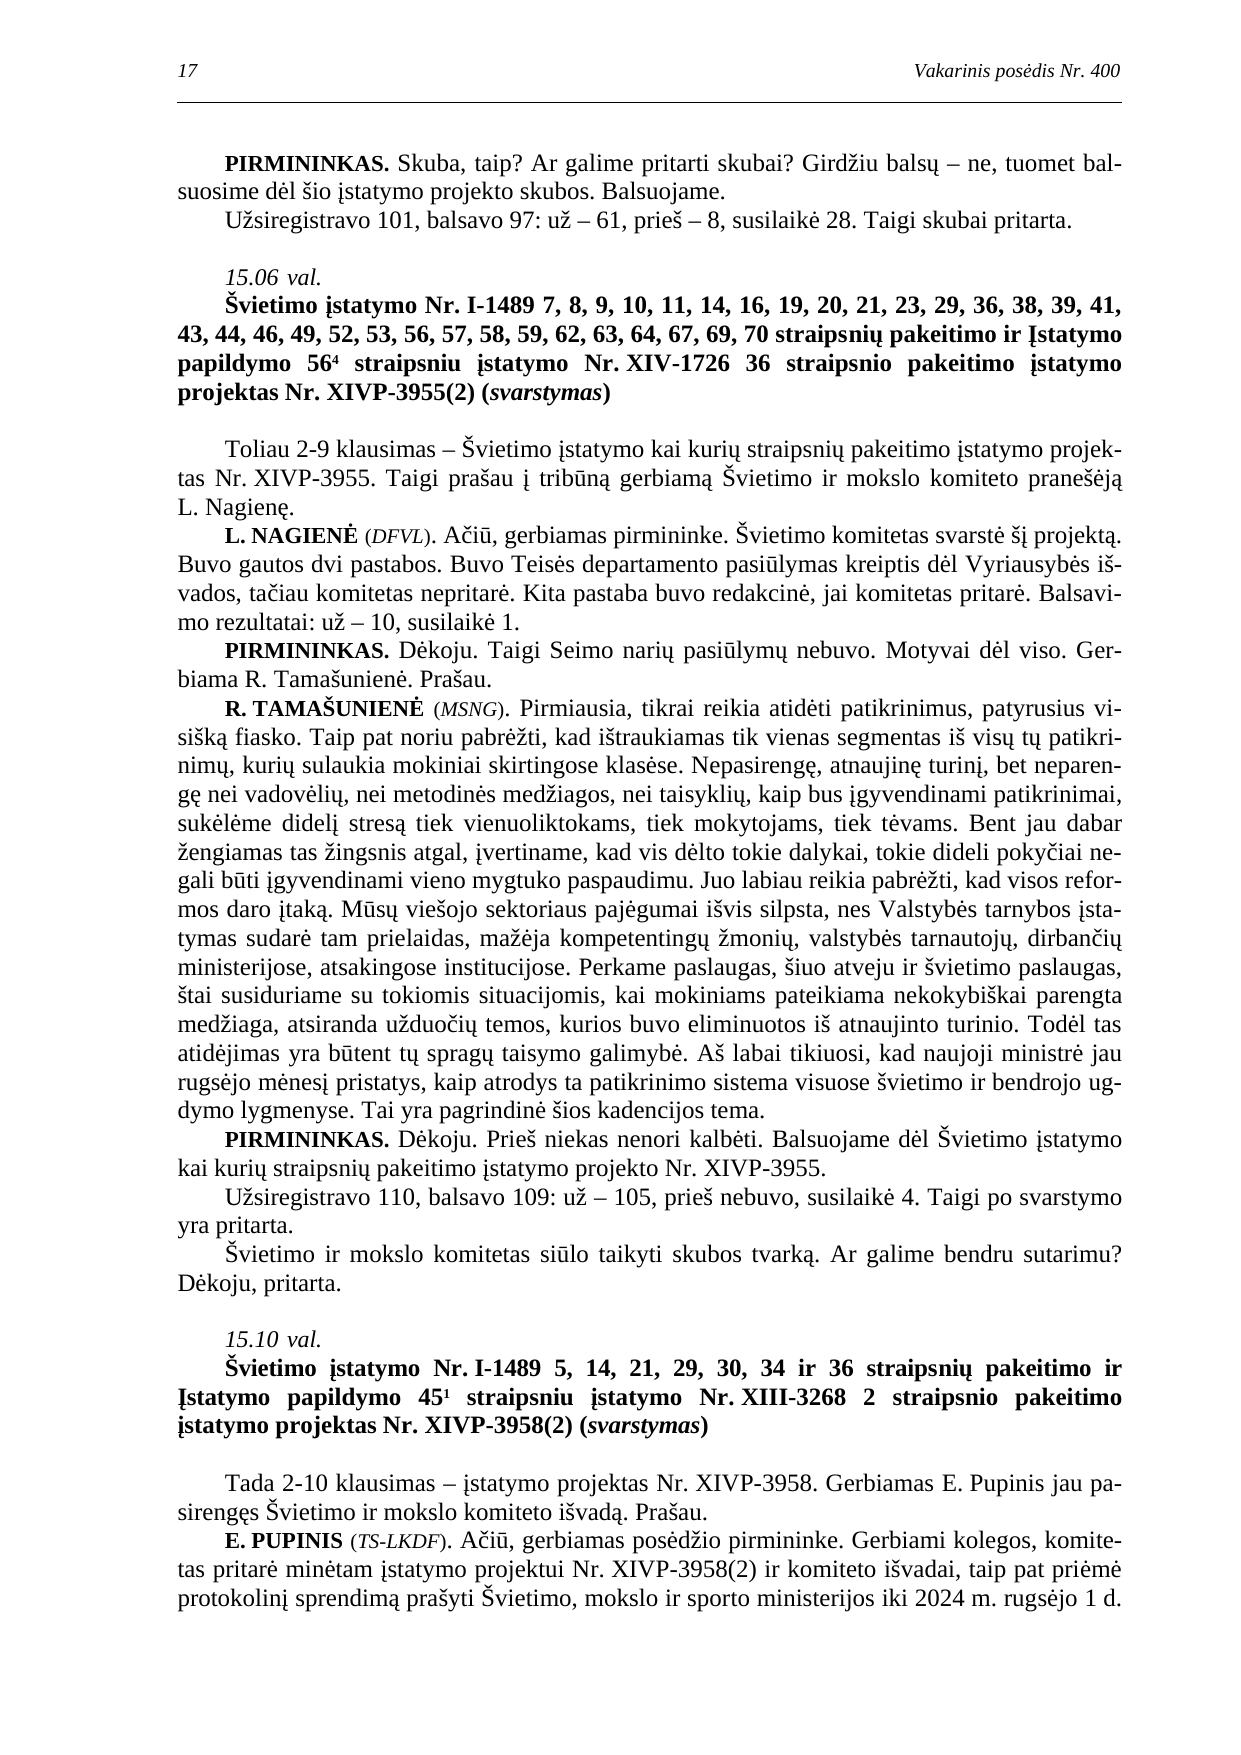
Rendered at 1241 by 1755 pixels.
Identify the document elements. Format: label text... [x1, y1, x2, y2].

text Už­si­re­gist­ra­vo 110, bal­sa­vo 109: už – 105, prieš ne­bu­vo, su­si­lai­kė 4. Tai­gi po svars­ty­mo yra pri­tar­ta. [177, 1182, 1122, 1239]
text PIRMININKAS. Dė­ko­ju. Prieš nie­kas ne­no­ri kal­bė­ti. Bal­suo­ja­me dėl Švie­ti­mo įsta­ty­mo kai ku­rių straips­nių pa­kei­ti­mo įsta­ty­mo pro­jek­to Nr. XIVP-3955. [177, 1124, 1122, 1182]
text PIRMININKAS. Sku­ba, taip? Ar ga­li­me pri­tar­ti sku­bai? Gir­džiu bal­sų – ne, tuo­met bal­suo­si­me dėl šio įsta­ty­mo pro­jek­to sku­bos. Bal­suo­ja­me. [177, 148, 1122, 205]
text 15.06 val. [224, 263, 1122, 290]
text To­liau 2-9 klau­si­mas – Švie­ti­mo įsta­ty­mo kai ku­rių straips­nių pa­kei­ti­mo įsta­ty­mo pro­jek­tas Nr. XIVP-3955. Tai­gi pra­šau į tri­bū­ną ger­bia­mą Švie­ti­mo ir moks­lo ko­mi­te­to pra­ne­šė­ją L. Na­gie­nę. [177, 434, 1122, 520]
text 15.10 val. [224, 1325, 1122, 1353]
text Švie­ti­mo ir moks­lo ko­mi­te­tas siū­lo tai­ky­ti sku­bos tvar­ką. Ar ga­li­me ben­dru su­ta­ri­mu? Dė­ko­ju, pri­tar­ta. [177, 1239, 1122, 1297]
text Švie­ti­mo įsta­ty­mo Nr. I-1489 7, 8, 9, 10, 11, 14, 16, 19, 20, 21, 23, 29, 36, 38, 39, 41, 43, 44, 46, 49, 52, 53, 56, 57, 58, 59, 62, 63, 64, 67, 69, 70 straips­nių pa­kei­ti­mo ir Įsta­ty­mo pa­pil­dy­mo 564 straips­niu įsta­ty­mo Nr. XIV-1726 36 straips­nio pa­kei­ti­mo įsta­ty­mo projek­tas Nr. XIVP-3955(2) (svars­ty­mas) [177, 290, 1122, 405]
text Švie­ti­mo įsta­ty­mo Nr. I-1489 5, 14, 21, 29, 30, 34 ir 36 straips­nių pa­kei­ti­mo ir Įstatymo pa­pil­dy­mo 451 straips­niu įsta­ty­mo Nr. XIII-3268 2 straips­nio pa­kei­ti­mo įstatymo pro­jek­tas Nr. XIVP-3958(2) (svars­ty­mas) [177, 1353, 1122, 1439]
text L. NAGIENĖ (DFVL). Ačiū, ger­bia­mas pir­mi­nin­ke. Švie­ti­mo ko­mi­te­tas svars­tė šį pro­jek­tą. Bu­vo gau­tos dvi pa­sta­bos. Bu­vo Tei­sės de­par­ta­men­to pa­siū­ly­mas kreip­tis dėl Vy­riau­sy­bės iš­va­dos, ta­čiau ko­mi­te­tas ne­pri­ta­rė. Ki­ta pa­sta­ba bu­vo re­dak­ci­nė, jai ko­mi­te­tas pri­ta­rė. Bal­sa­vi­mo re­zul­ta­tai: už – 10, su­si­lai­kė 1. [177, 520, 1122, 635]
text PIRMININKAS. Dė­ko­ju. Tai­gi Sei­mo na­rių pa­siū­ly­mų ne­bu­vo. Mo­ty­vai dėl vi­so. Ger­bia­ma R. Ta­ma­šu­nie­nė. Pra­šau. [177, 635, 1122, 693]
text Ta­da 2-10 klau­si­mas – įsta­ty­mo pro­jek­tas Nr. XIVP-3958. Ger­bia­mas E. Pu­pi­nis jau pa­si­ren­gęs Švie­ti­mo ir moks­lo ko­mi­te­to iš­va­dą. Pra­šau. [177, 1468, 1122, 1525]
text Už­si­re­gist­ra­vo 101, bal­sa­vo 97: už – 61, prieš – 8, su­si­lai­kė 28. Tai­gi sku­bai pri­tar­ta. [177, 205, 1122, 234]
text E. PUPINIS (TS-LKDF). Ačiū, ger­bia­mas po­sė­džio pir­mi­nin­ke. Ger­bia­mi ko­le­gos, ko­mi­te­tas pri­ta­rė mi­nė­tam įsta­ty­mo pro­jek­tui Nr. XIVP-3958(2) ir ko­mi­te­to iš­va­dai, taip pat pri­ėmė pro­to­ko­li­nį spren­di­mą pra­šy­ti Švie­ti­mo, moks­lo ir spor­to mi­nis­te­ri­jos iki 2024 m. rug­sė­jo 1 d. [177, 1525, 1122, 1612]
text R. TAMAŠUNIENĖ (MSNG). Pir­miau­sia, tik­rai rei­kia ati­dė­ti pa­tik­ri­ni­mus, pa­ty­ru­sius vi­siš­ką fias­ko. Taip pat no­riu pa­brėž­ti, kad iš­trau­kia­mas tik vie­nas seg­men­tas iš vi­sų tų pa­tik­ri­ni­mų, ku­rių su­lau­kia mo­ki­niai skir­tin­go­se kla­sė­se. Ne­pa­si­ren­gę, at­nau­ji­nę tu­ri­nį, bet ne­pa­ren­gę nei va­do­vė­lių, nei me­to­di­nės me­džia­gos, nei tai­syk­lių, kaip bus įgy­ven­di­na­mi pa­tik­ri­ni­mai, su­kė­lė­me di­de­lį stre­są tiek vie­nuo­lik­to­kams, tiek mo­ky­to­jams, tiek tė­vams. Bent jau da­bar žen­gia­mas tas žings­nis at­gal, įver­ti­na­me, kad vis dėl­to to­kie da­ly­kai, to­kie di­de­li po­ky­čiai ne­ga­li bū­ti įgy­ven­di­na­mi vie­no myg­tu­ko pa­spau­di­mu. Juo la­biau rei­kia pa­brėž­ti, kad vi­sos re­for­mos da­ro įta­ką. Mū­sų vie­šo­jo sek­to­riaus pa­jė­gu­mai iš­vis silps­ta, nes Vals­ty­bės tar­ny­bos įsta­ty­mas su­da­rė tam prie­lai­das, ma­žė­ja kom­pe­ten­tin­gų žmo­nių, vals­ty­bės tar­nau­to­jų, dir­ban­čių mi­nis­te­ri­jo­se, at­sa­kin­go­se ins­ti­tu­ci­jo­se. Per­ka­me pa­slau­gas, šiuo at­ve­ju ir švie­ti­mo pa­slau­gas, štai su­si­du­ria­me su to­kio­mis si­tu­a­ci­jo­mis, kai mo­ki­niams pa­tei­kia­ma ne­ko­ky­biš­kai pa­reng­ta me­džia­ga, at­si­ran­da už­duo­čių te­mos, ku­rios bu­vo eli­mi­nuo­tos iš at­nau­jin­to tu­ri­nio. To­dėl tas ati­dė­ji­mas yra bū­tent tų spra­gų tai­sy­mo ga­li­my­bė. Aš la­bai ti­kiuo­si, kad nau­jo­ji mi­nist­rė jau rug­sė­jo mė­ne­sį pri­sta­tys, kaip at­ro­dys ta pa­tik­ri­ni­mo sis­te­ma vi­suo­se švie­ti­mo ir ben­dro­jo ug­dy­mo lyg­me­ny­se. Tai yra pa­grin­di­nė šios ka­den­ci­jos te­ma. [177, 693, 1122, 1124]
